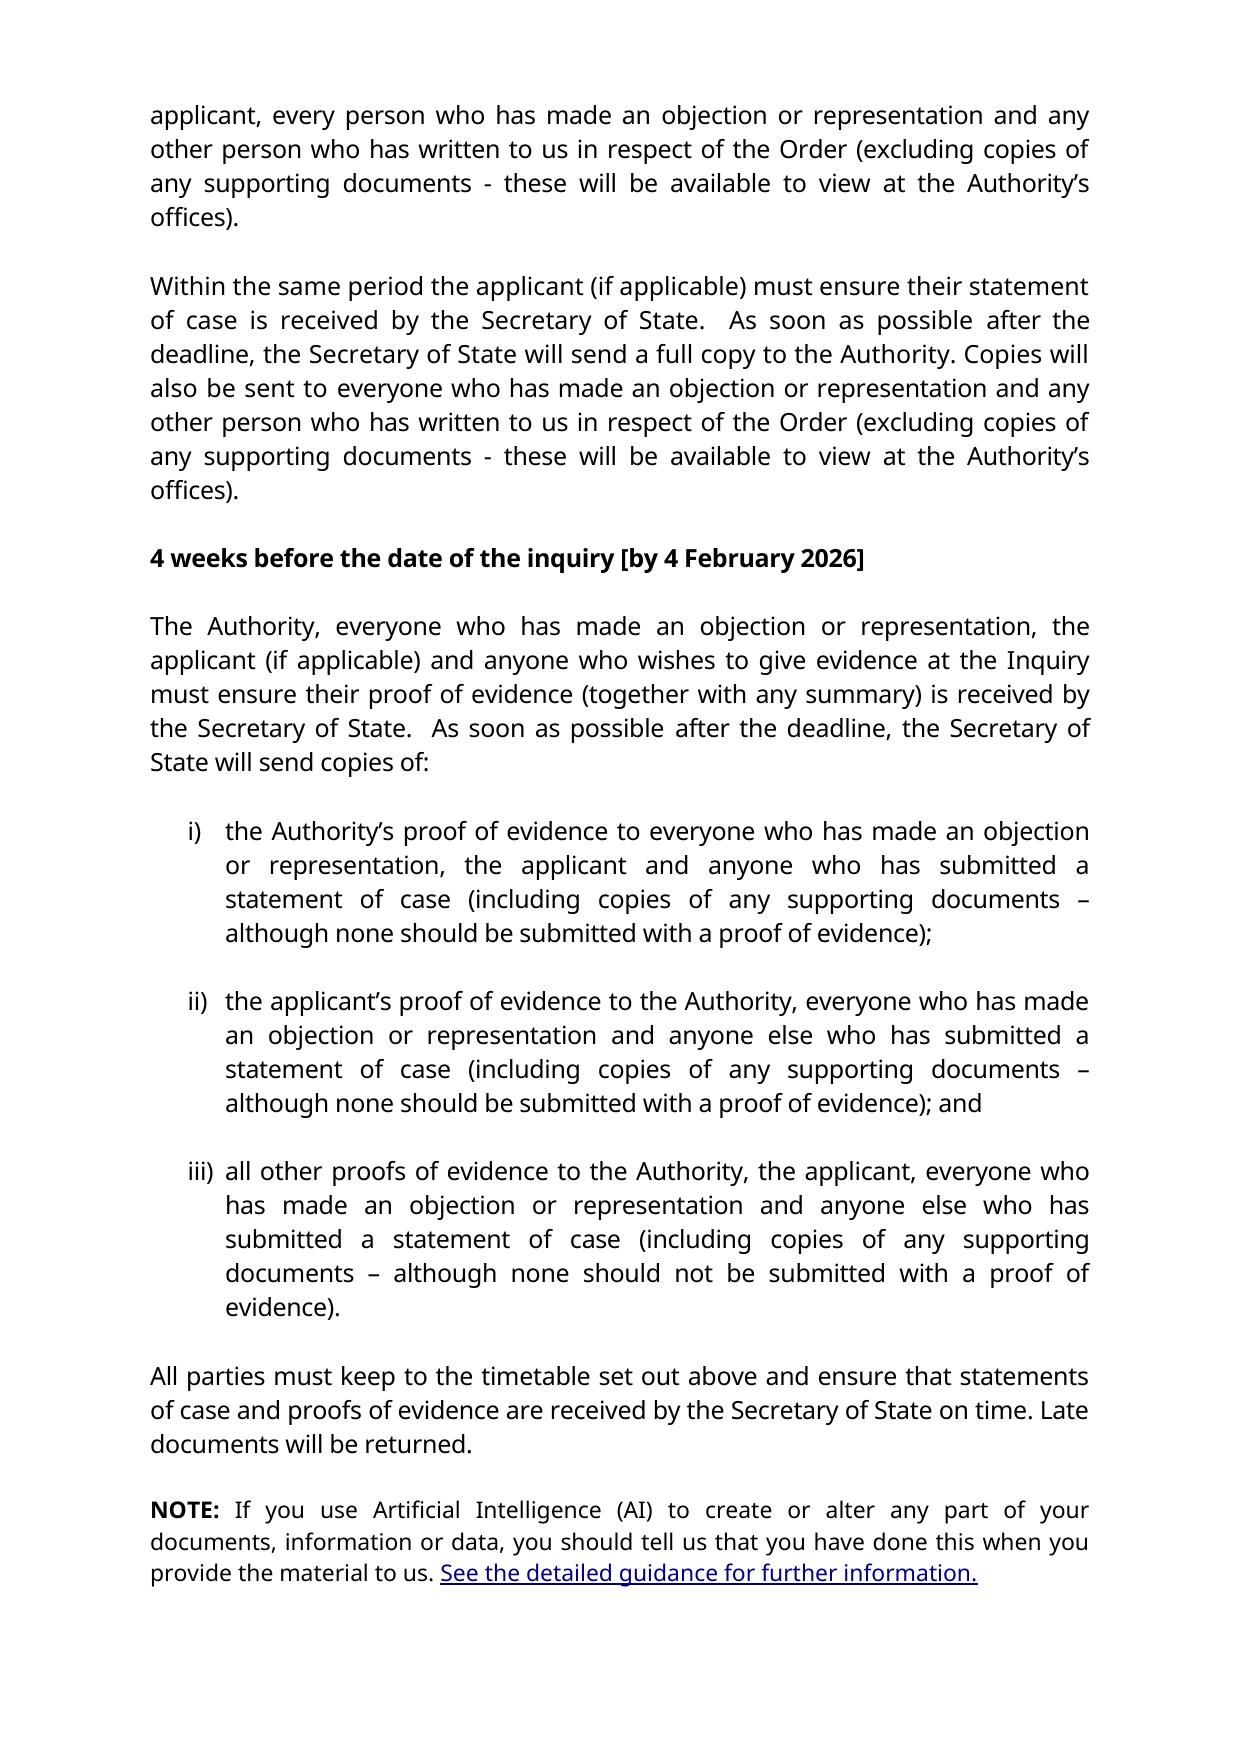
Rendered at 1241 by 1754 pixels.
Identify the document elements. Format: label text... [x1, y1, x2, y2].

text NOTE: If you use Artificial Intelligence (AI) to create or alter any part of your documents, information or data, you should tell us that you have done this when you provide the material to us. See the detailed guidance for further information. [150, 1494, 1090, 1588]
text Within the same period the applicant (if applicable) must ensure their statement of case is received by the Secretary of State. As soon as possible after the deadline, the Secretary of State will send a full copy to the Authority. Copies will also be sent to everyone who has made an objection or representation and any other person who has written to us in respect of the Order (excluding copies of any supporting documents - these will be available to view at the Authority’s offices). [150, 268, 1090, 507]
text All parties must keep to the timetable set out above and ensure that statements of case and proofs of evidence are received by the Secretary of State on time. Late documents will be returned. [150, 1358, 1090, 1460]
list all other proofs of evidence to the Authority, the applicant, everyone who has made an objection or representation and anyone else who has submitted a statement of case (including copies of any supporting documents – although none should not be submitted with a proof of evidence). [187, 1154, 1090, 1324]
list the applicant’s proof of evidence to the Authority, everyone who has made an objection or representation and anyone else who has submitted a statement of case (including copies of any supporting documents – although none should be submitted with a proof of evidence); and [187, 983, 1090, 1120]
text The Authority, everyone who has made an objection or representation, the applicant (if applicable) and anyone who wishes to give evidence at the Inquiry must ensure their proof of evidence (together with any summary) is received by the Secretary of State. As soon as possible after the deadline, the Secretary of State will send copies of: [150, 609, 1090, 779]
text 4 weeks before the date of the inquiry [by 4 February 2026] [150, 541, 1090, 575]
text applicant, every person who has made an objection or representation and any other person who has written to us in respect of the Order (excluding copies of any supporting documents - these will be available to view at the Authority’s offices). [150, 98, 1090, 234]
list the Authority’s proof of evidence to everyone who has made an objection or representation, the applicant and anyone who has submitted a statement of case (including copies of any supporting documents – although none should be submitted with a proof of evidence); [187, 813, 1090, 949]
